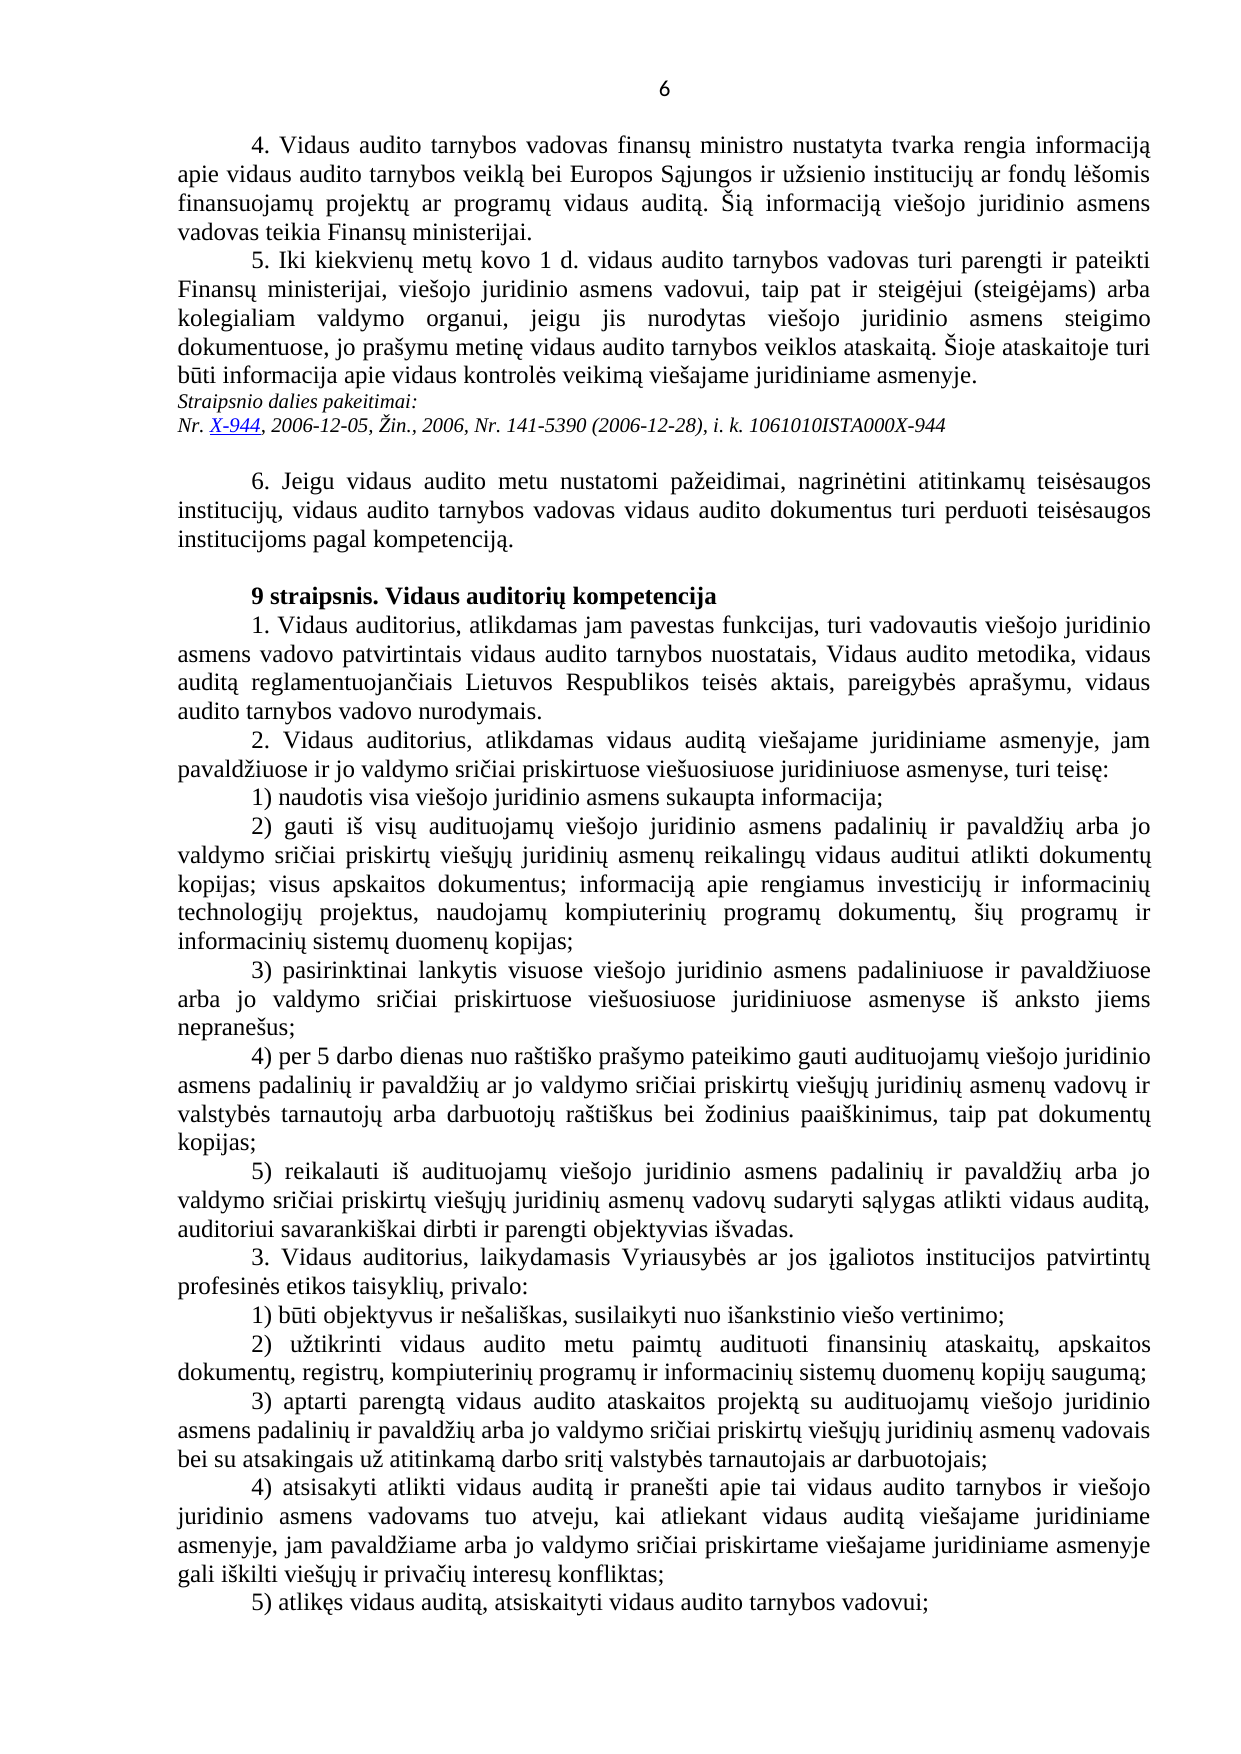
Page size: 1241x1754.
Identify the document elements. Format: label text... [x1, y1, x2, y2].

text 1) naudotis visa viešojo juridinio asmens sukaupta informacija; [177, 782, 1152, 811]
text 2. Vidaus auditorius, atlikdamas vidaus auditą viešajame juridiniame asmenyje, jam pavaldžiuose ir jo valdymo sričiai priskirtuose viešuosiuose juridiniuose asmenyse, turi teisę: [177, 725, 1152, 782]
text 2) užtikrinti vidaus audito metu paimtų audituoti finansinių ataskaitų, apskaitos dokumentų, registrų, kompiuterinių programų ir informacinių sistemų duomenų kopijų saugumą; [177, 1329, 1152, 1386]
text 4) atsisakyti atlikti vidaus auditą ir pranešti apie tai vidaus audito tarnybos ir viešojo juridinio asmens vadovams tuo atveju, kai atliekant vidaus auditą viešajame juridiniame asmenyje, jam pavaldžiame arba jo valdymo sričiai priskirtame viešajame juridiniame asmenyje gali iškilti viešųjų ir privačių interesų konfliktas; [177, 1472, 1152, 1587]
text 2) gauti iš visų audituojamų viešojo juridinio asmens padalinių ir pavaldžių arba jo valdymo sričiai priskirtų viešųjų juridinių asmenų reikalingų vidaus auditui atlikti dokumentų kopijas; visus apskaitos dokumentus; informaciją apie rengiamus investicijų ir informacinių technologijų projektus, naudojamų kompiuterinių programų dokumentų, šių programų ir informacinių sistemų duomenų kopijas; [177, 811, 1152, 955]
text 9 straipsnis. Vidaus auditorių kompetencija [177, 581, 1152, 610]
text 3) aptarti parengtą vidaus audito ataskaitos projektą su audituojamų viešojo juridinio asmens padalinių ir pavaldžių arba jo valdymo sričiai priskirtų viešųjų juridinių asmenų vadovais bei su atsakingais už atitinkamą darbo sritį valstybės tarnautojais ar darbuotojais; [177, 1386, 1152, 1472]
text 5) atlikęs vidaus auditą, atsiskaityti vidaus audito tarnybos vadovui; [177, 1587, 1152, 1616]
text 5) reikalauti iš audituojamų viešojo juridinio asmens padalinių ir pavaldžių arba jo valdymo sričiai priskirtų viešųjų juridinių asmenų vadovų sudaryti sąlygas atlikti vidaus auditą, auditoriui savarankiškai dirbti ir parengti objektyvias išvadas. [177, 1156, 1152, 1242]
text 4) per 5 darbo dienas nuo raštiško prašymo pateikimo gauti audituojamų viešojo juridinio asmens padalinių ir pavaldžių ar jo valdymo sričiai priskirtų viešųjų juridinių asmenų vadovų ir valstybės tarnautojų arba darbuotojų raštiškus bei žodinius paaiškinimus, taip pat dokumentų kopijas; [177, 1041, 1152, 1156]
text 3. Vidaus auditorius, laikydamasis Vyriausybės ar jos įgaliotos institucijos patvirtintų profesinės etikos taisyklių, privalo: [177, 1242, 1152, 1300]
text 5. Iki kiekvienų metų kovo 1 d. vidaus audito tarnybos vadovas turi parengti ir pateikti Finansų ministerijai, viešojo juridinio asmens vadovui, taip pat ir steigėjui (steigėjams) arba kolegialiam valdymo organui, jeigu jis nurodytas viešojo juridinio asmens steigimo dokumentuose, jo prašymu metinę vidaus audito tarnybos veiklos ataskaitą. Šioje ataskaitoje turi būti informacija apie vidaus kontrolės veikimą viešajame juridiniame asmenyje. [177, 246, 1152, 389]
text 3) pasirinktinai lankytis visuose viešojo juridinio asmens padaliniuose ir pavaldžiuose arba jo valdymo sričiai priskirtuose viešuosiuose juridiniuose asmenyse iš anksto jiems nepranešus; [177, 955, 1152, 1041]
text 6. Jeigu vidaus audito metu nustatomi pažeidimai, nagrinėtini atitinkamų teisėsaugos institucijų, vidaus audito tarnybos vadovas vidaus audito dokumentus turi perduoti teisėsaugos institucijoms pagal kompetenciją. [177, 466, 1152, 552]
text 1. Vidaus auditorius, atlikdamas jam pavestas funkcijas, turi vadovautis viešojo juridinio asmens vadovo patvirtintais vidaus audito tarnybos nuostatais, Vidaus audito metodika, vidaus auditą reglamentuojančiais Lietuvos Respublikos teisės aktais, pareigybės aprašymu, vidaus audito tarnybos vadovo nurodymais. [177, 610, 1152, 725]
text Straipsnio dalies pakeitimai: [177, 389, 1152, 413]
text 4. Vidaus audito tarnybos vadovas finansų ministro nustatyta tvarka rengia informaciją apie vidaus audito tarnybos veiklą bei Europos Sąjungos ir užsienio institucijų ar fondų lėšomis finansuojamų projektų ar programų vidaus auditą. Šią informaciją viešojo juridinio asmens vadovas teikia Finansų ministerijai. [177, 131, 1152, 246]
text 1) būti objektyvus ir nešališkas, susilaikyti nuo išankstinio viešo vertinimo; [177, 1300, 1152, 1329]
text Nr. X-944, 2006-12-05, Žin., 2006, Nr. 141-5390 (2006-12-28), i. k. 1061010ISTA000X-944 [177, 413, 1152, 437]
